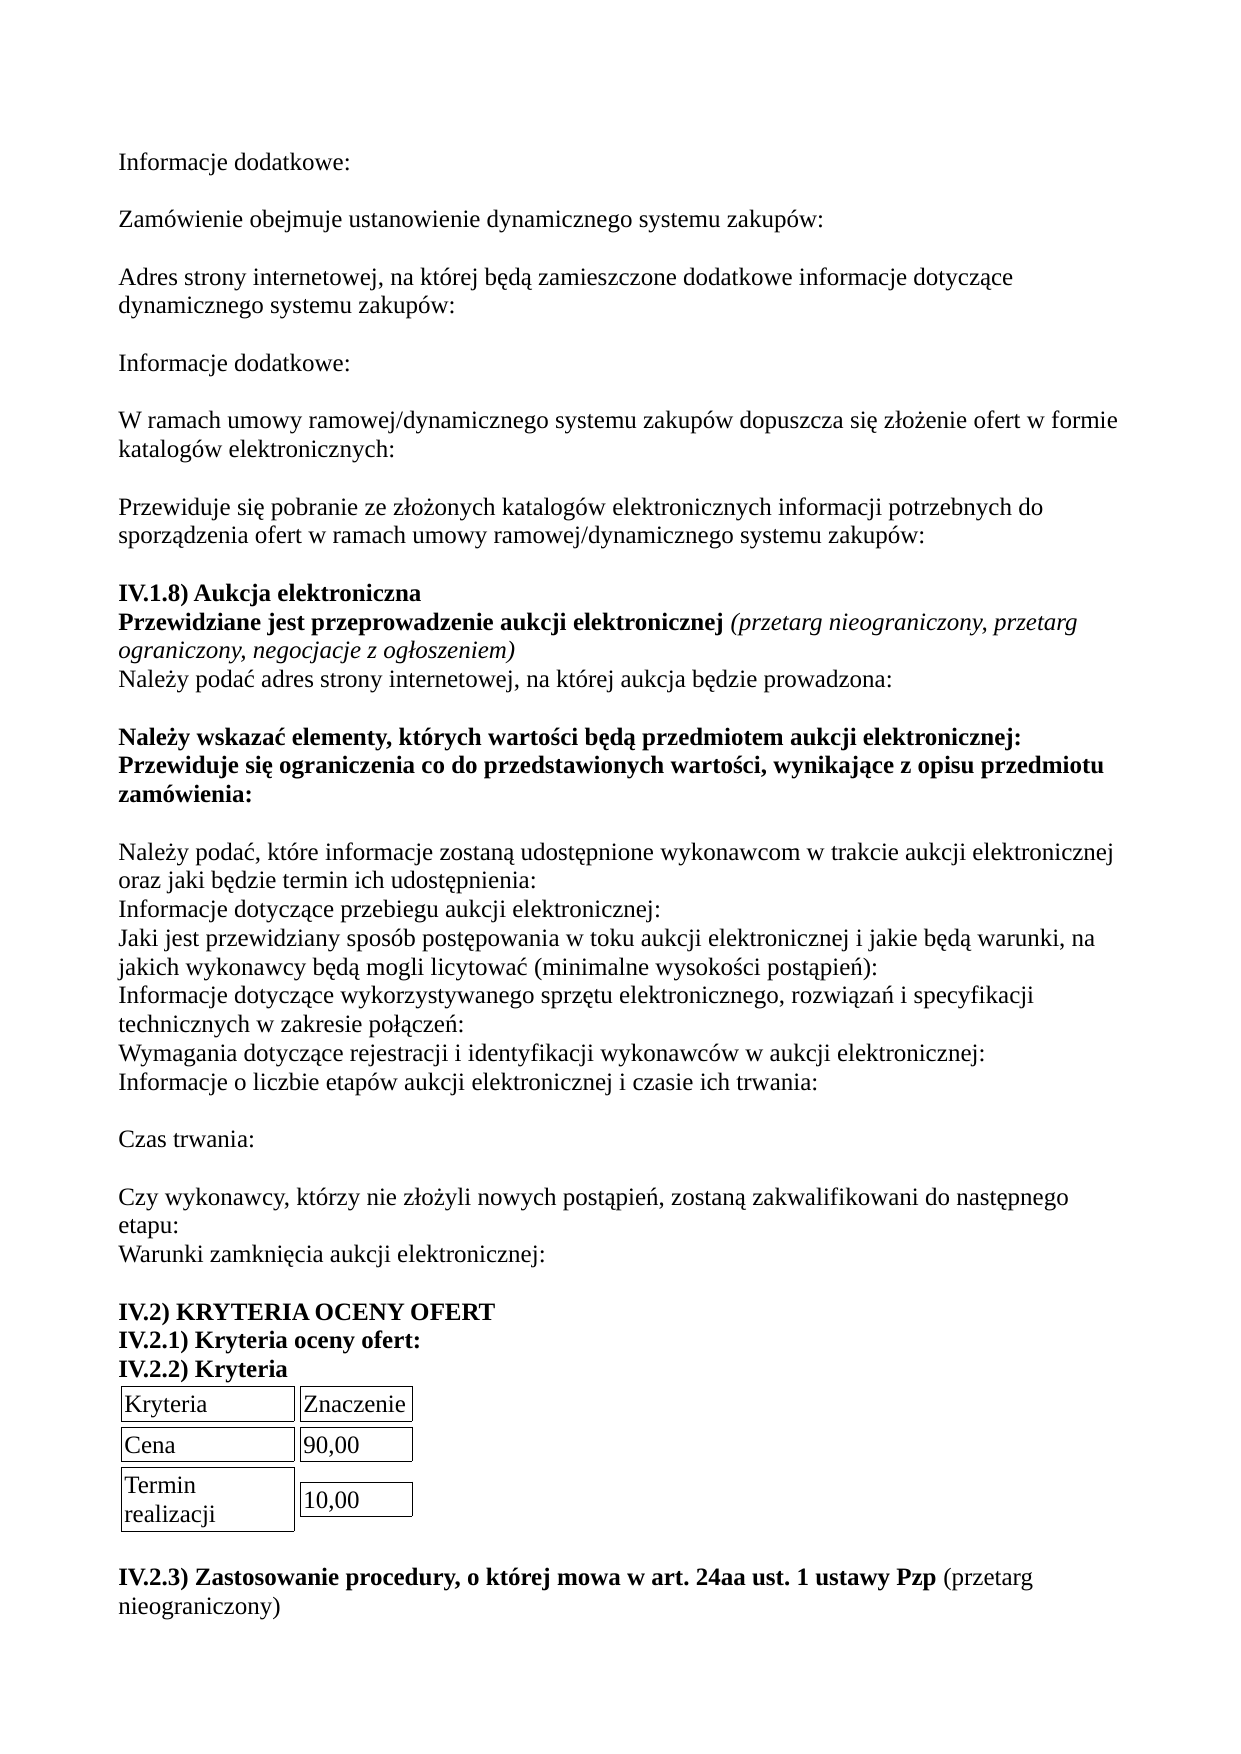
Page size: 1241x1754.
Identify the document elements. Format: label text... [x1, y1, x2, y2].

text Czas trwania: Czy wykonawcy, którzy nie złożyli nowych postąpień, zostaną zakwalifikowani do następnego etapu: Warunki zamknięcia aukcji elektronicznej: [118, 1096, 1122, 1268]
table_cell Cena [118, 1424, 297, 1464]
table_cell 90,00 [297, 1424, 415, 1464]
table_header Kryteria [118, 1383, 297, 1424]
table_header Znaczenie [297, 1383, 415, 1424]
text IV.2) KRYTERIA OCENY OFERT IV.2.1) Kryteria oceny ofert: IV.2.2) Kryteria [118, 1268, 1122, 1383]
text Informacje dodatkowe: Zamówienie obejmuje ustanowienie dynamicznego systemu zakupów: Adres strony internetowej, na której będą zamieszczone dodatkowe informacje dotyczące dynamicznego systemu zakupów: Informacje dodatkowe: W ramach umowy ramowej/dynamicznego systemu zakupów dopuszcza się złożenie ofert w formie katalogów elektronicznych: Przewiduje się pobranie ze złożonych katalogów elektronicznych informacji potrzebnych do sporządzenia ofert w ramach umowy ramowej/dynamicznego systemu zakupów: [118, 118, 1122, 549]
text IV.1.8) Aukcja elektroniczna Przewidziane jest przeprowadzenie aukcji elektronicznej (przetarg nieograniczony, przetarg ograniczony, negocjacje z ogłoszeniem) Należy podać adres strony internetowej, na której aukcja będzie prowadzona: Należy wskazać elementy, których wartości będą przedmiotem aukcji elektronicznej: Przewiduje się ograniczenia co do przedstawionych wartości, wynikające z opisu przedmiotu zamówienia: Należy podać, które informacje zostaną udostępnione wykonawcom w trakcie aukcji elektronicznej oraz jaki będzie termin ich udostępnienia: Informacje dotyczące przebiegu aukcji elektronicznej: Jaki jest przewidziany sposób postępowania w toku aukcji elektronicznej i jakie będą warunki, na jakich wykonawcy będą mogli licytować (minimalne wysokości postąpień): Informacje dotyczące wykorzystywanego sprzętu elektronicznego, rozwiązań i specyfikacji technicznych w zakresie połączeń: Wymagania dotyczące rejestracji i identyfikacji wykonawców w aukcji elektronicznej: Informacje o liczbie etapów aukcji elektronicznej i czasie ich trwania: [118, 549, 1122, 1096]
text IV.2.3) Zastosowanie procedury, o której mowa w art. 24aa ust. 1 ustawy Pzp (przetarg nieograniczony) [118, 1534, 1122, 1620]
table_cell Termin realizacji [118, 1464, 297, 1534]
table_cell 10,00 [297, 1464, 415, 1534]
